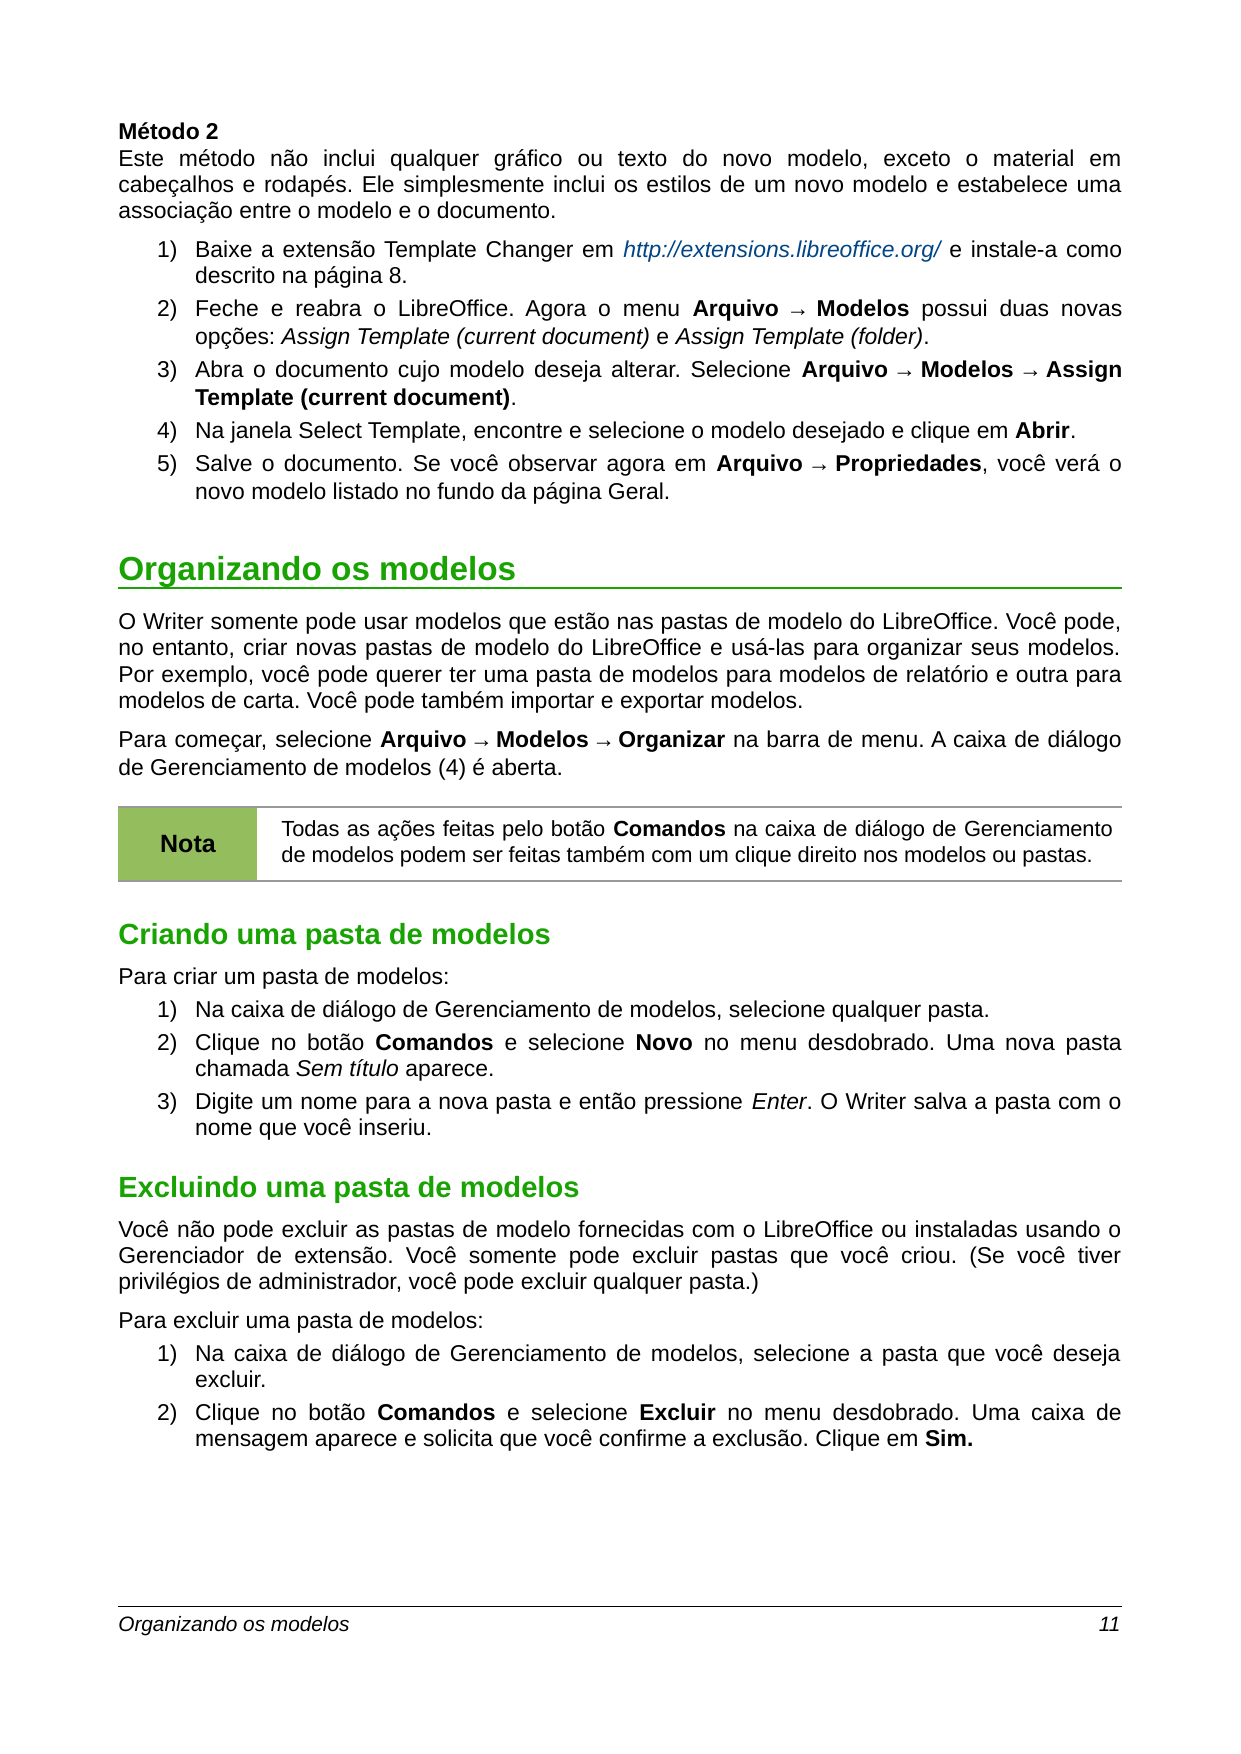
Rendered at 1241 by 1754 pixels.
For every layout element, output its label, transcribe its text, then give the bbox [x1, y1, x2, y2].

list Na janela Select Template, encontre e selecione o modelo desejado e clique em Abrir. [177, 417, 1122, 443]
text Método 2 [118, 118, 1122, 144]
list Abra o documento cujo modelo deseja alterar. Selecione Arquivo → Modelos → Assign Template (current document). [177, 356, 1122, 411]
text O Writer somente pode usar modelos que estão nas pastas de modelo do LibreOffice. Você pode, no entanto, criar novas pastas de modelo do LibreOffice e usá-las para organizar seus modelos. Por exemplo, você pode querer ter uma pasta de modelos para modelos de relatório e outra para modelos de carta. Você pode também importar e exportar modelos. [118, 608, 1122, 713]
list Salve o documento. Se você observar agora em Arquivo → Propriedades, você verá o novo modelo listado no fundo da página Geral. [177, 449, 1122, 504]
list Na caixa de diálogo de Gerenciamento de modelos, selecione qualquer pasta. [177, 996, 1122, 1022]
subtitle Excluindo uma pasta de modelos [118, 1169, 1122, 1203]
text Você não pode excluir as pastas de modelo fornecidas com o LibreOffice ou instaladas usando o Gerenciador de extensão. Você somente pode excluir pastas que você criou. (Se você tiver privilégios de administrador, você pode excluir qualquer pasta.) [118, 1216, 1122, 1294]
subtitle Criando uma pasta de modelos [118, 917, 1122, 951]
list Na caixa de diálogo de Gerenciamento de modelos, selecione a pasta que você deseja excluir. [177, 1340, 1122, 1393]
table_header Todas as ações feitas pelo botão Comandos na caixa de diálogo de Gerenciamento de modelos podem ser feitas também com um clique direito nos modelos ou pastas. [258, 808, 1122, 880]
list Para criar um pasta de modelos: [118, 963, 1122, 989]
list Clique no botão Comandos e selecione Excluir no menu desdobrado. Uma caixa de mensagem aparece e solicita que você confirme a exclusão. Clique em Sim. [177, 1399, 1122, 1452]
list Clique no botão Comandos e selecione Novo no menu desdobrado. Uma nova pasta chamada Sem título aparece. [177, 1029, 1122, 1081]
text Este método não inclui qualquer gráfico ou texto do novo modelo, exceto o material em cabeçalhos e rodapés. Ele simplesmente inclui os estilos de um novo modelo e estabelece uma associação entre o modelo e o documento. [118, 144, 1122, 223]
list Digite um nome para a nova pasta e então pressione Enter. O Writer salva a pasta com o nome que você inseriu. [177, 1088, 1122, 1140]
text Para começar, selecione Arquivo → Modelos → Organizar na barra de menu. A caixa de diálogo de Gerenciamento de modelos (Figura 4) é aberta. [118, 726, 1122, 781]
list Baixe a extensão Template Changer em http://extensions.libreoffice.org/ e instale-a como descrito na página 8. [177, 236, 1122, 289]
subtitle Organizando os modelos [118, 548, 1122, 587]
list Feche e reabra o LibreOffice. Agora o menu Arquivo → Modelos possui duas novas opções: Assign Template (current document) e Assign Template (folder). [177, 295, 1122, 350]
table_header Nota [118, 808, 257, 880]
list Para excluir uma pasta de modelos: [118, 1307, 1122, 1333]
